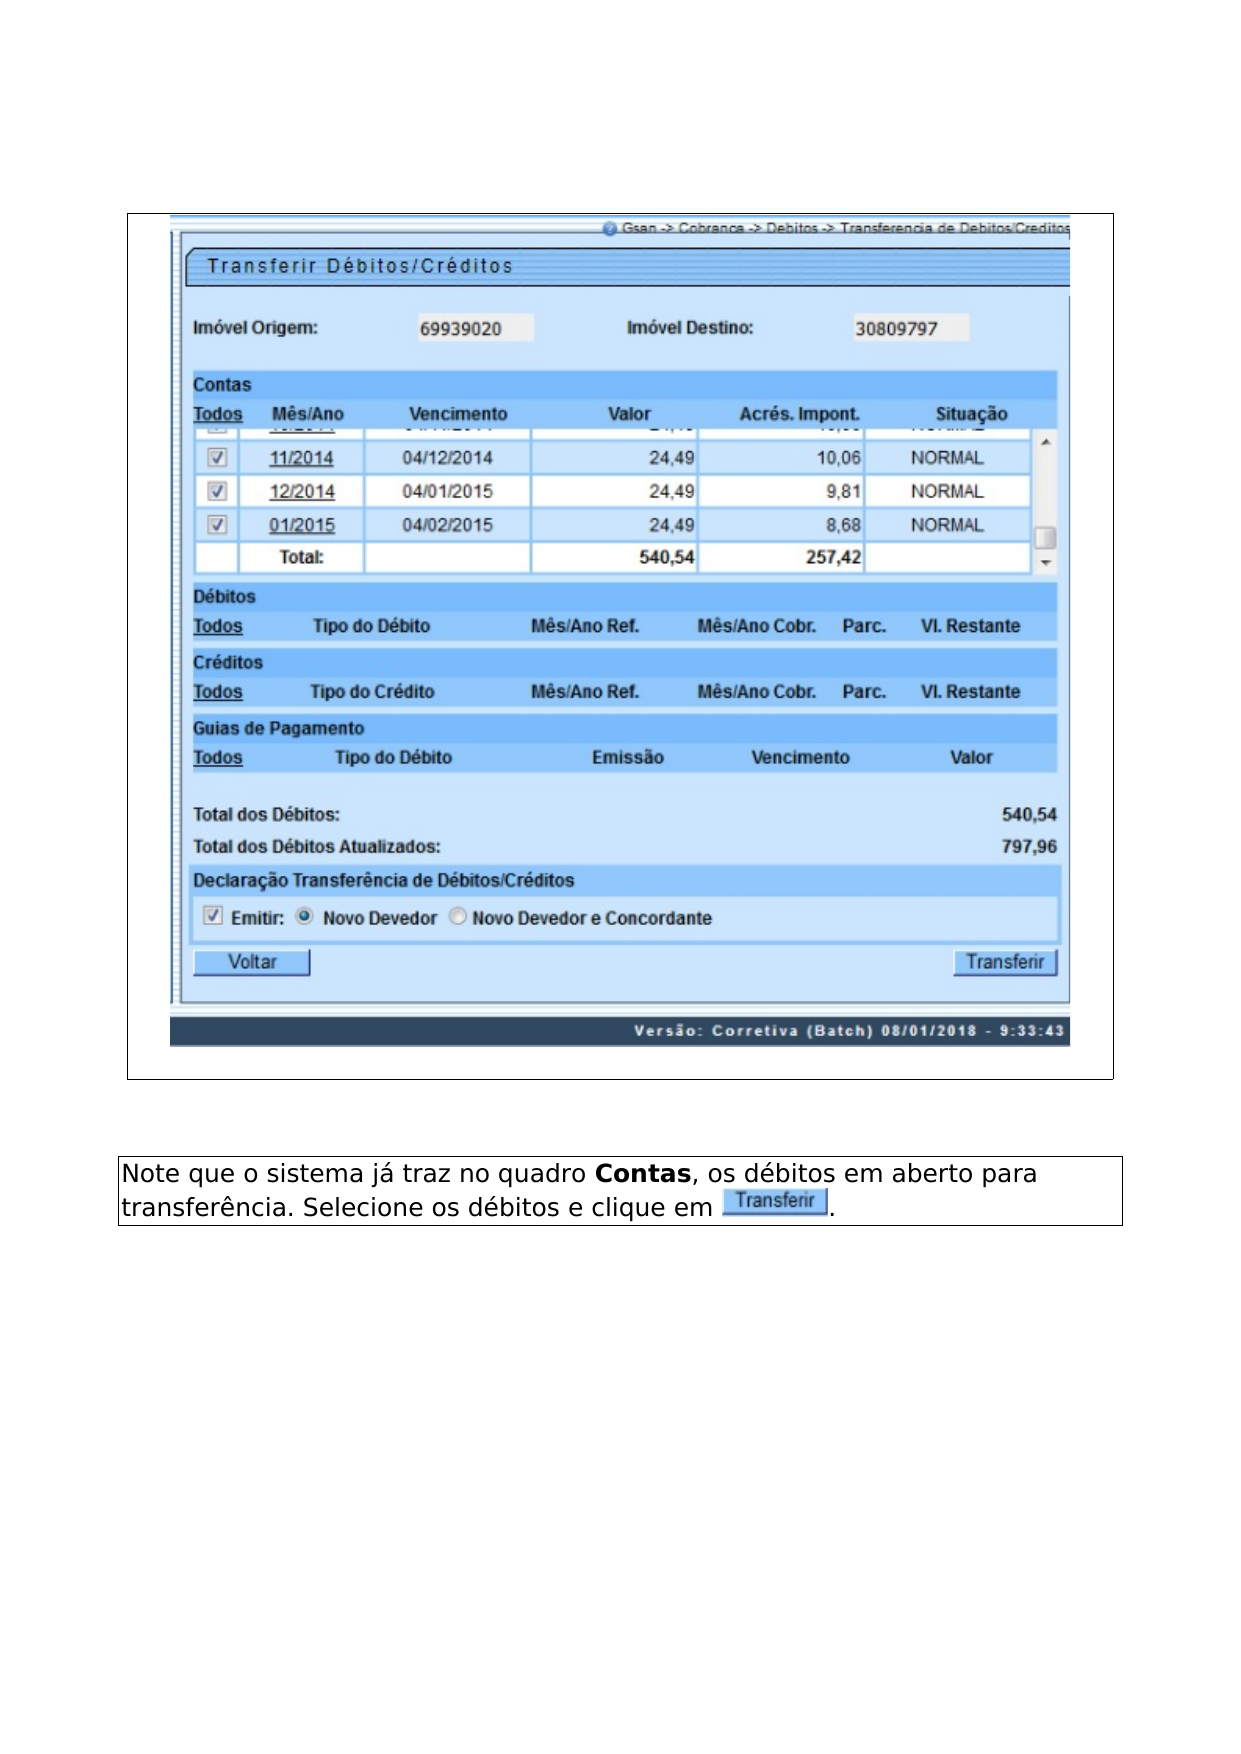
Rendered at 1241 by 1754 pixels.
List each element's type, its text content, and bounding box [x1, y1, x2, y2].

picture [170, 215, 1071, 1047]
table_header [128, 214, 1113, 1079]
picture [721, 1188, 828, 1217]
table_header Note que o sistema já traz no quadro Contas, os débitos em aberto para transferência. Selecione os débitos e clique em . [119, 1157, 1122, 1225]
